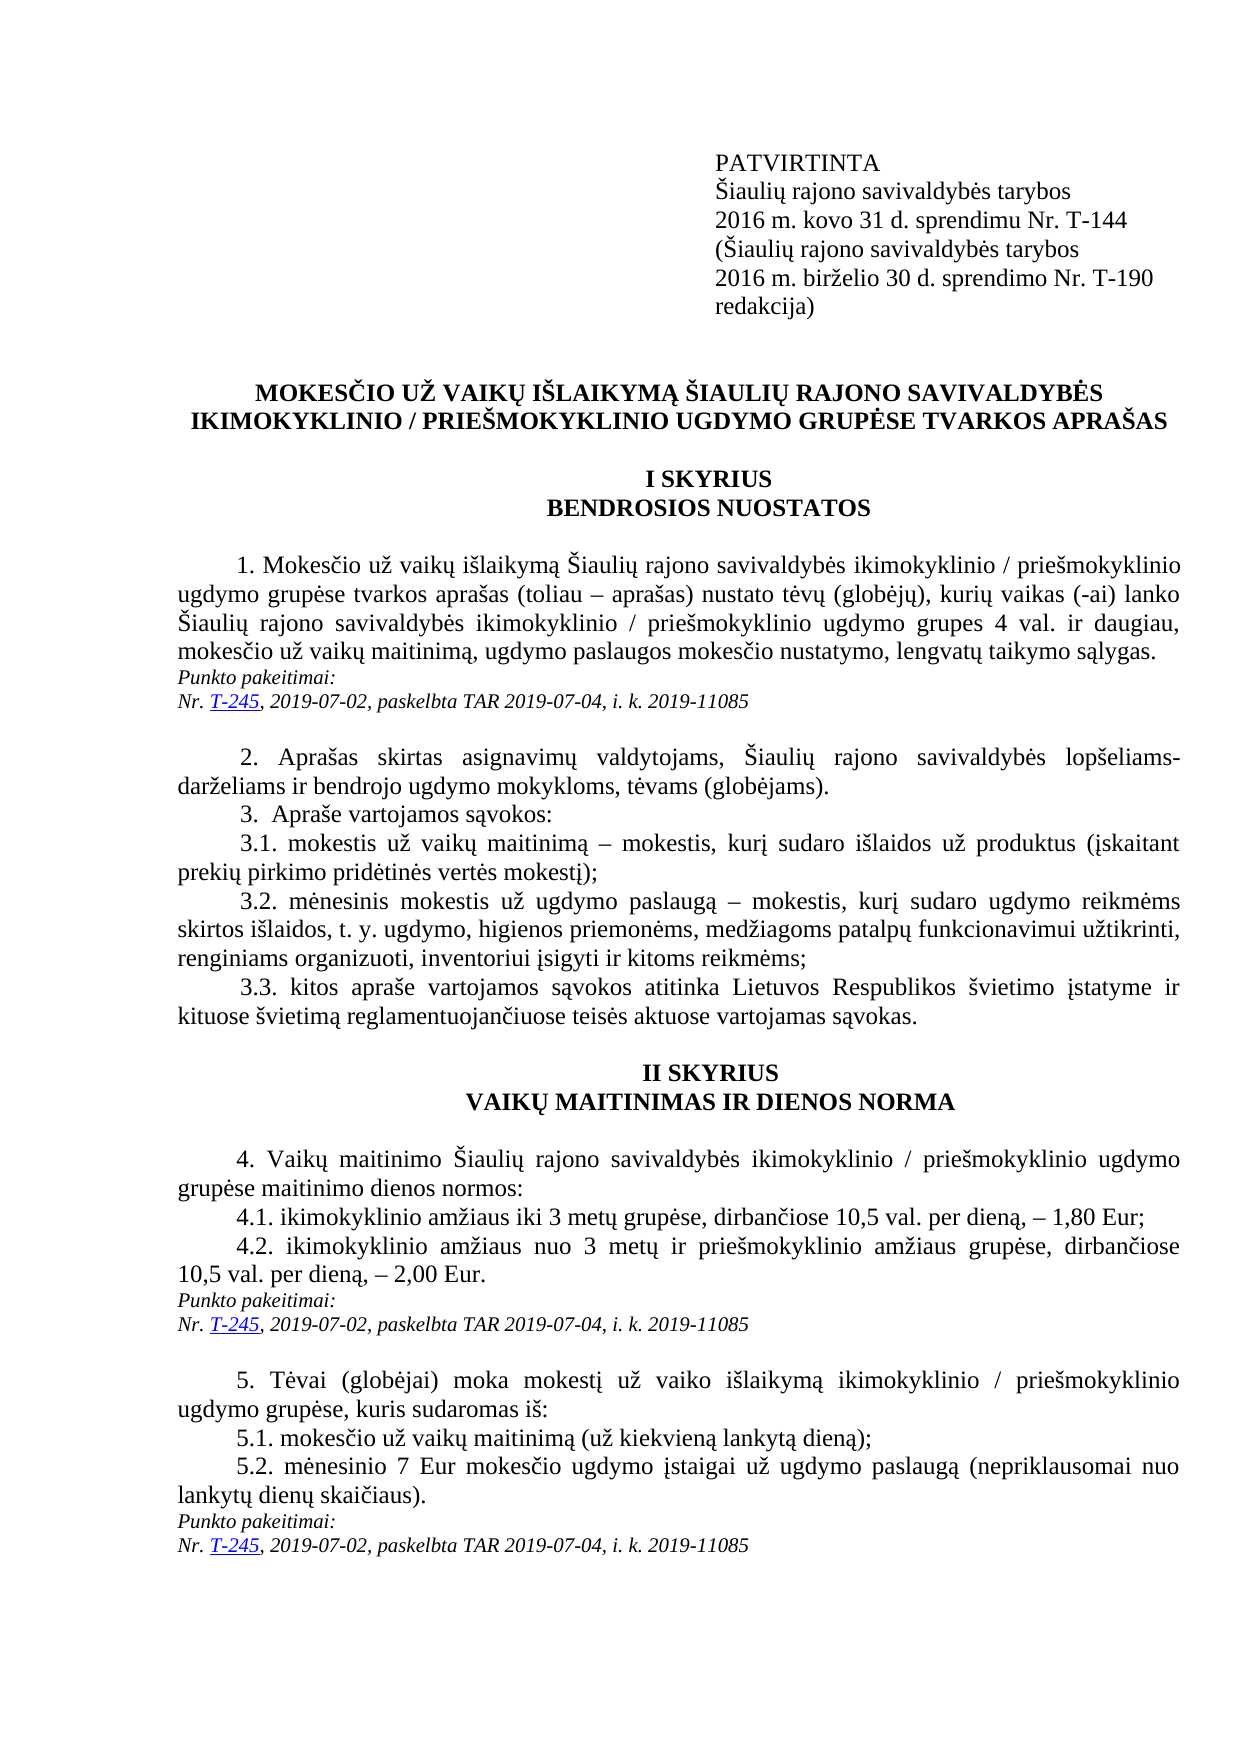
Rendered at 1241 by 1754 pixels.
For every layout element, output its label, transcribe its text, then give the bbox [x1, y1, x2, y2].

text 3.3. kitos apraše vartojamos sąvokos atitinka Lietuvos Respublikos švietimo įstatyme ir kituose švietimą reglamentuojančiuose teisės aktuose vartojamas sąvokas. [177, 972, 1181, 1029]
text 4.2. ikimokyklinio amžiaus nuo 3 metų ir priešmokyklinio amžiaus grupėse, dirbančiose 10,5 val. per dieną, – 2,00 Eur. [177, 1231, 1181, 1288]
text Punkto pakeitimai: [177, 1288, 1181, 1312]
text 3.2. mėnesinis mokestis už ugdymo paslaugą – mokestis, kurį sudaro ugdymo reikmėms skirtos išlaidos, t. y. ugdymo, higienos priemonėms, medžiagoms patalpų funkcionavimui užtikrinti, renginiams organizuoti, inventoriui įsigyti ir kitoms reikmėms; [177, 886, 1181, 972]
text PATVIRTINTA [177, 148, 1181, 176]
text 2016 m. birželio 30 d. sprendimo Nr. T-190 [177, 263, 1181, 291]
text 2. Aprašas skirtas asignavimų valdytojams, Šiaulių rajono savivaldybės lopšeliams-darželiams ir bendrojo ugdymo mokykloms, tėvams (globėjams). [177, 742, 1181, 799]
text 4. Vaikų maitinimo Šiaulių rajono savivaldybės ikimokyklinio / priešmokyklinio ugdymo grupėse maitinimo dienos normos: [177, 1144, 1181, 1202]
text Nr. T-245, 2019-07-02, paskelbta TAR 2019-07-04, i. k. 2019-11085 [177, 1533, 1181, 1557]
text I SKYRIUS [177, 464, 1181, 493]
text redakcija) [177, 291, 1181, 320]
text Šiaulių rajono savivaldybės tarybos [177, 176, 1181, 205]
text II SKYRIUS [177, 1058, 1181, 1087]
text 5. Tėvai (globėjai) moka mokestį už vaiko išlaikymą ikimokyklinio / priešmokyklinio ugdymo grupėse, kuris sudaromas iš: [177, 1365, 1181, 1423]
text 5.1. mokesčio už vaikų maitinimą (už kiekvieną lankytą dieną); [177, 1423, 1181, 1451]
text BENDROSIOS NUOSTATOS [177, 493, 1181, 521]
text 5.2. mėnesinio 7 Eur mokesčio ugdymo įstaigai už ugdymo paslaugą (nepriklausomai nuo lankytų dienų skaičiaus). [177, 1451, 1181, 1509]
text MOKESČIO UŽ VAIKŲ IŠLAIKYMĄ ŠIAULIŲ RAJONO SAVIVALDYBĖS IKIMOKYKLINIO / PRIEŠMOKYKLINIO UGDYMO GRUPĖSE TVARKOS APRAŠAS [177, 378, 1181, 435]
text VAIKŲ MAITINIMAS IR DIENOS NORMA [177, 1087, 1181, 1116]
text 3. Apraše vartojamos sąvokos: [177, 799, 1181, 828]
text 3.1. mokestis už vaikų maitinimą – mokestis, kurį sudaro išlaidos už produktus (įskaitant prekių pirkimo pridėtinės vertės mokestį); [177, 828, 1181, 886]
text Punkto pakeitimai: [177, 1509, 1181, 1533]
text 4.1. ikimokyklinio amžiaus iki 3 metų grupėse, dirbančiose 10,5 val. per dieną, – 1,80 Eur; [177, 1202, 1181, 1231]
text (Šiaulių rajono savivaldybės tarybos [177, 234, 1181, 263]
text Nr. T-245, 2019-07-02, paskelbta TAR 2019-07-04, i. k. 2019-11085 [177, 1312, 1181, 1336]
text 2016 m. kovo 31 d. sprendimu Nr. T-144 [177, 205, 1181, 234]
text Nr. T-245, 2019-07-02, paskelbta TAR 2019-07-04, i. k. 2019-11085 [177, 689, 1181, 713]
text 1. Mokesčio už vaikų išlaikymą Šiaulių rajono savivaldybės ikimokyklinio / priešmokyklinio ugdymo grupėse tvarkos aprašas (toliau – aprašas) nustato tėvų (globėjų), kurių vaikas (-ai) lanko Šiaulių rajono savivaldybės ikimokyklinio / priešmokyklinio ugdymo grupes 4 val. ir daugiau, mokesčio už vaikų maitinimą, ugdymo paslaugos mokesčio nustatymo, lengvatų taikymo sąlygas. [177, 550, 1181, 665]
text Punkto pakeitimai: [177, 665, 1181, 689]
